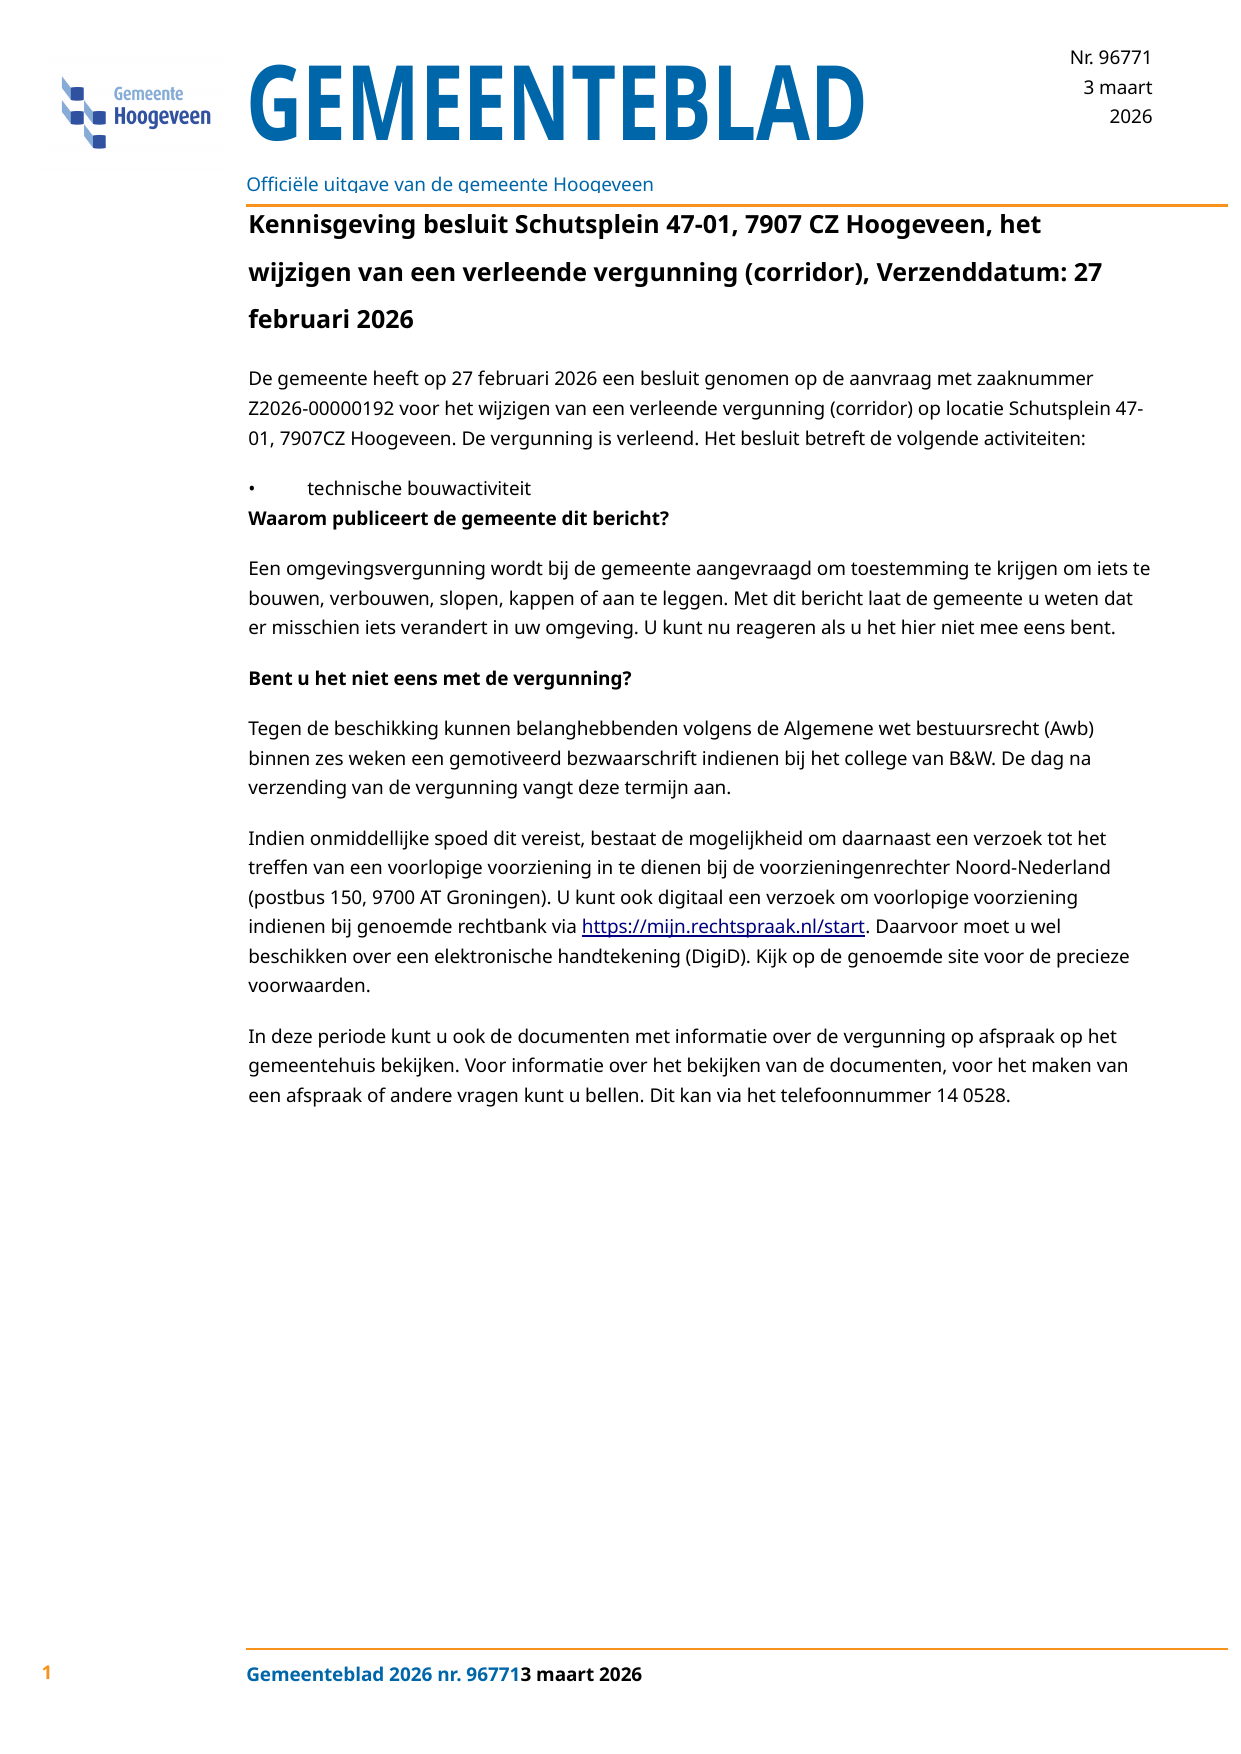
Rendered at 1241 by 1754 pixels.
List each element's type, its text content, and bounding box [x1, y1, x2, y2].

text De gemeente heeft op 27 februari 2026 een besluit genomen op de aanvraag met zaaknummer Z2026-00000192 voor het wijzigen van een verleende vergunning (corridor) op locatie Schutsplein 47-01, 7907CZ Hoogeveen. De vergunning is verleend. Het besluit betreft de volgende activiteiten: [248, 366, 1152, 450]
text In deze periode kunt u ook de documenten met informatie over de vergunning op afspraak op het gemeentehuis bekijken. Voor informatie over het bekijken van de documenten, voor het maken van een afspraak of andere vragen kunt u bellen. Dit kan via het telefoonnummer 14 0528. [248, 1023, 1152, 1108]
list technische bouwactiviteit [248, 475, 1152, 501]
text Bent u het niet eens met de vergunning? [248, 665, 1152, 690]
text Tegen de beschikking kunnen belanghebbenden volgens de Algemene wet bestuursrecht (Awb) binnen zes weken een gemotiveerd bezwaarschrift indienen bij het college van B&W. De dag na verzending van de vergunning vangt deze termijn aan. [248, 715, 1152, 800]
text Indien onmiddellijke spoed dit vereist, bestaat de mogelijkheid om daarnaast een verzoek tot het treffen van een voorlopige voorziening in te dienen bij de voorzieningenrechter Noord-Nederland (postbus 150, 9700 AT Groningen). U kunt ook digitaal een verzoek om voorlopige voorziening indienen bij genoemde rechtbank via https://mijn.rechtspraak.nl/start. Daarvoor moet u wel beschikken over een elektronische handtekening (DigiD). Kijk op de genoemde site voor de precieze voorwaarden. [248, 825, 1152, 998]
text Kennisgeving besluit Schutsplein 47-01, 7907 CZ Hoogeveen, het wijzigen van een verleende vergunning (corridor), Verzenddatum: 27 februari 2026 [248, 207, 1152, 336]
text Een omgevingsvergunning wordt bij de gemeente aangevraagd om toestemming te krijgen om iets te bouwen, verbouwen, slopen, kappen of aan te leggen. Met dit bericht laat de gemeente u weten dat er misschien iets verandert in uw omgeving. U kunt nu reageren als u het hier niet mee eens bent. [248, 555, 1152, 640]
text Waarom publiceert de gemeente dit bericht? [248, 505, 1152, 530]
picture [41, 47, 231, 172]
